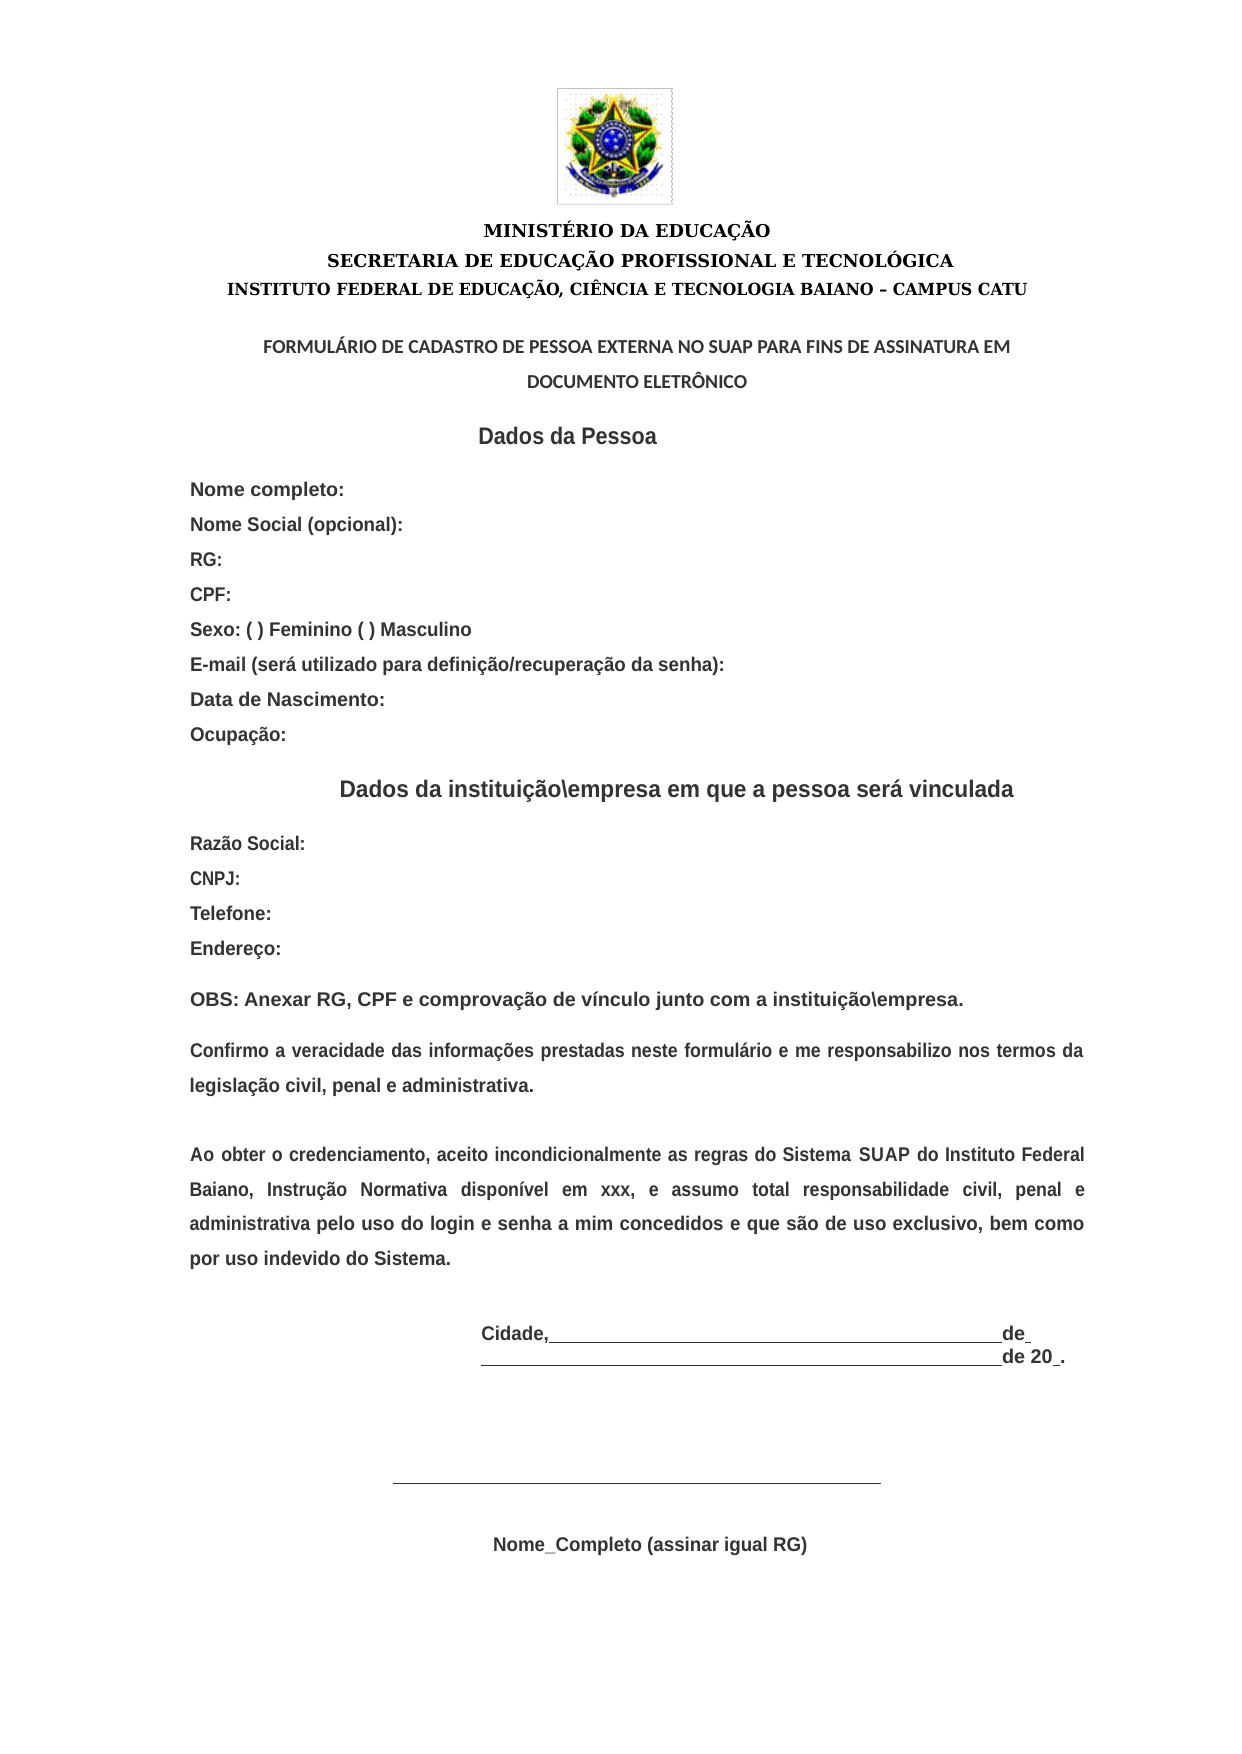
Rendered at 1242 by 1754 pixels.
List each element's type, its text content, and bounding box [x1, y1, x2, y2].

text SECRETARIA DE EDUCAÇÃO PROFISSIONAL E TECNOLÓGICA INSTITUTO FEDERAL DE EDUCAÇÃO, CIÊNCIA E TECNOLOGIA BAIANO – CAMPUS CATU [227, 250, 1063, 299]
text Nome completo: [190, 478, 1102, 501]
text Cidade, de de 20 . [481, 1322, 1102, 1367]
text OBS: Anexar RG, CPF e comprovação de vínculo junto com a instituição\empresa. [190, 988, 1102, 1011]
text Nome Social (opcional): [190, 513, 1102, 536]
text CPF: [190, 583, 1102, 606]
text Nome_Completo (assinar igual RG) [493, 1533, 1102, 1556]
text RG: [190, 548, 1102, 571]
text Ao obter o credenciamento, aceito incondicionalmente as regras do Sistema SUAP do Instituto Federal Baiano, Instrução Normativa disponível em xxx, e assumo total responsabilidade civil, penal e administrativa pelo uso do login e senha a mim concedidos e que são de uso exclusivo, bem como por uso indevido do Sistema. [189, 1143, 1085, 1269]
subtitle Dados da instituição\empresa em que a pessoa será vinculada [339, 775, 1102, 803]
text MINISTÉRIO DA EDUCAÇÃO [483, 220, 1102, 241]
text Sexo: ( ) Feminino ( ) Masculino [190, 618, 1102, 641]
text CNPJ: [190, 867, 1102, 889]
text Razão Social: [190, 832, 1102, 854]
text Data de Nascimento: [190, 688, 1102, 711]
subtitle Dados da Pessoa [71, 422, 1064, 449]
text Conﬁrmo a veracidade das informações prestadas neste formulário e me responsabilizo nos termos da legislação civil, penal e administrativa. [189, 1039, 1086, 1096]
text Ocupação: [190, 723, 1102, 746]
text E-mail (será utilizado para deﬁnição/recuperação da senha): [190, 653, 1102, 676]
text Telefone: [190, 902, 1102, 924]
text FORMULÁRIO DE CADASTRO DE PESSOA EXTERNA NO SUAP PARA FINS DE ASSINATURA EM DOCUMENTO ELETRÔNICO [210, 334, 1064, 393]
text Endereço: [190, 937, 1102, 959]
